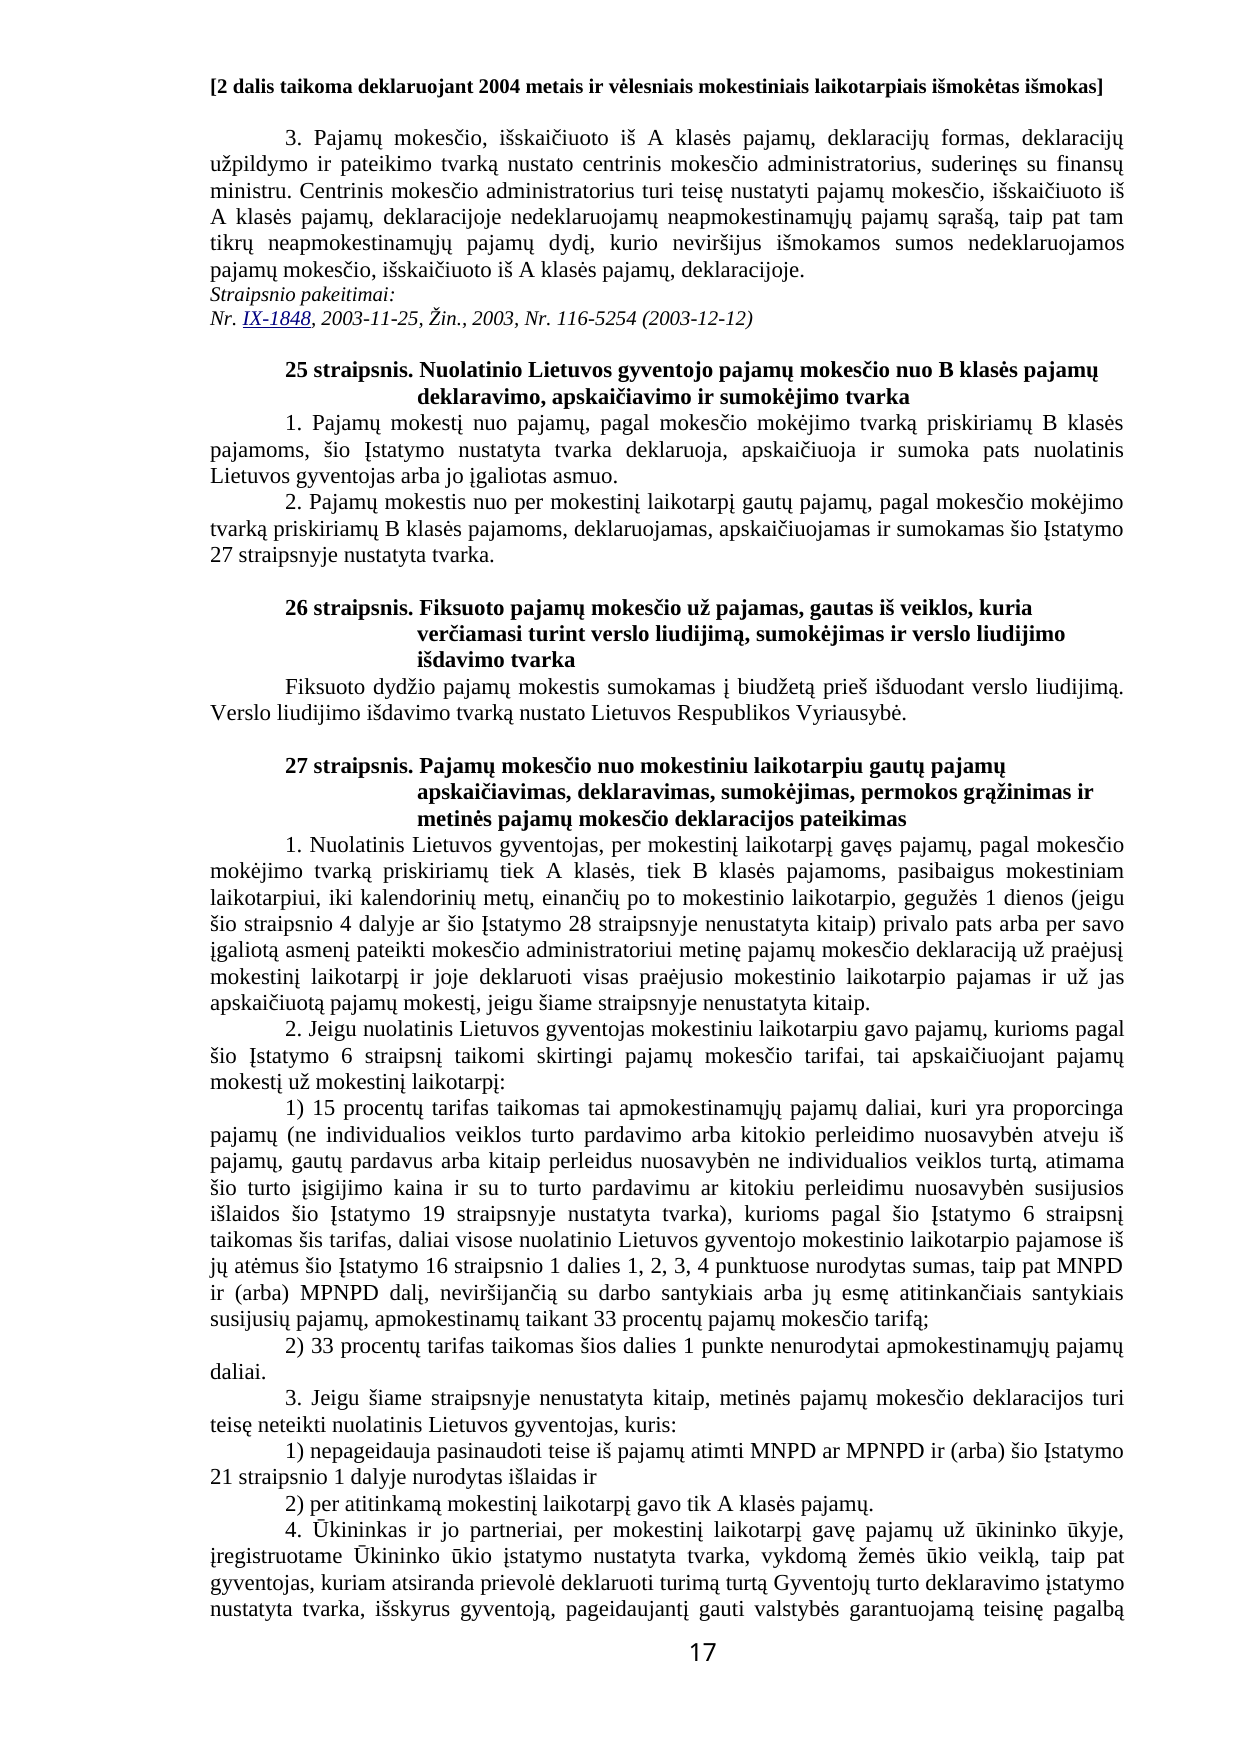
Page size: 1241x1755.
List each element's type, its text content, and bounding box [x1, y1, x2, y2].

text Fiksuoto dydžio pajamų mokestis sumokamas į biudžetą prieš išduodant verslo liudijimą. Verslo liudijimo išdavimo tvarką nustato Lietuvos Respublikos Vyriausybė. [210, 673, 1126, 726]
text 2. Pajamų mokestis nuo per mokestinį laikotarpį gautų pajamų, pagal mokesčio mokėjimo tvarką priskiriamų B klasės pajamoms, deklaruojamas, apskaičiuojamas ir sumokamas šio Įstatymo 27 straipsnyje nustatyta tvarka. [210, 488, 1126, 567]
text verčiamasi turint verslo liudijimą, sumokėjimas ir verslo liudijimo [417, 620, 1126, 646]
text deklaravimo, apskaičiavimo ir sumokėjimo tvarka [417, 383, 1126, 409]
text išdavimo tvarka [417, 646, 1126, 673]
text Straipsnio pakeitimai: [210, 282, 1120, 306]
text 3. Jeigu šiame straipsnyje nenustatyta kitaip, metinės pajamų mokesčio deklaracijos turi teisę neteikti nuolatinis Lietuvos gyventojas, kuris: [210, 1384, 1126, 1437]
text metinės pajamų mokesčio deklaracijos pateikimas [417, 804, 1126, 831]
text 1. Pajamų mokestį nuo pajamų, pagal mokesčio mokėjimo tvarką priskiriamų B klasės pajamoms, šio Įstatymo nustatyta tvarka deklaruoja, apskaičiuoja ir sumoka pats nuolatinis Lietuvos gyventojas arba jo įgaliotas asmuo. [210, 409, 1126, 488]
text 2) per atitinkamą mokestinį laikotarpį gavo tik A klasės pajamų. [210, 1490, 1126, 1516]
text 2. Jeigu nuolatinis Lietuvos gyventojas mokestiniu laikotarpiu gavo pajamų, kurioms pagal šio Įstatymo 6 straipsnį taikomi skirtingi pajamų mokesčio tarifai, tai apskaičiuojant pajamų mokestį už mokestinį laikotarpį: [210, 1015, 1126, 1094]
text 1) nepageidauja pasinaudoti teise iš pajamų atimti MNPD ar MPNPD ir (arba) šio Įstatymo 21 straipsnio 1 dalyje nurodytas išlaidas ir [210, 1437, 1126, 1490]
text Nr. IX-1848, 2003-11-25, Žin., 2003, Nr. 116-5254 (2003-12-12) [210, 306, 1120, 330]
text 27 straipsnis. Pajamų mokesčio nuo mokestiniu laikotarpiu gautų pajamų [285, 752, 1126, 778]
text [2 dalis taikoma deklaruojant 2004 metais ir vėlesniais mokestiniais laikotarpiais išmokėtas išmokas] [210, 73, 1126, 98]
subtitle 1) 15 procentų tarifas taikomas tai apmokestinamųjų pajamų daliai, kuri yra proporcinga pajamų (ne individualios veiklos turto pardavimo arba kitokio perleidimo nuosavybėn atveju iš pajamų, gautų pardavus arba kitaip perleidus nuosavybėn ne individualios veiklos turtą, atimama šio turto įsigijimo kaina ir su to turto pardavimu ar kitokiu perleidimu nuosavybėn susijusios išlaidos šio Įstatymo 19 straipsnyje nustatyta tvarka), kurioms pagal šio Įstatymo 6 straipsnį taikomas šis tarifas, daliai visose nuolatinio Lietuvos gyventojo mokestinio laikotarpio pajamose iš jų atėmus šio Įstatymo 16 straipsnio 1 dalies 1, 2, 3, 4 punktuose nurodytas sumas, taip pat MNPD ir (arba) MPNPD dalį, neviršijančią su darbo santykiais arba jų esmę atitinkančiais santykiais susijusių pajamų, apmokestinamų taikant 33 procentų pajamų mokesčio tarifą; [210, 1094, 1126, 1332]
text 3. Pajamų mokesčio, išskaičiuoto iš A klasės pajamų, deklaracijų formas, deklaracijų užpildymo ir pateikimo tvarką nustato centrinis mokesčio administratorius, suderinęs su finansų ministru. Centrinis mokesčio administratorius turi teisę nustatyti pajamų mokesčio, išskaičiuoto iš A klasės pajamų, deklaracijoje nedeklaruojamų neapmokestinamųjų pajamų sąrašą, taip pat tam tikrų neapmokestinamųjų pajamų dydį, kurio neviršijus išmokamos sumos nedeklaruojamos pajamų mokesčio, išskaičiuoto iš A klasės pajamų, deklaracijoje. [210, 124, 1126, 282]
text apskaičiavimas, deklaravimas, sumokėjimas, permokos grąžinimas ir [417, 778, 1126, 804]
text 4. Ūkininkas ir jo partneriai, per mokestinį laikotarpį gavę pajamų už ūkininko ūkyje, įregistruotame Ūkininko ūkio įstatymo nustatyta tvarka, vykdomą žemės ūkio veiklą, taip pat gyventojas, kuriam atsiranda prievolė deklaruoti turimą turtą Gyventojų turto deklaravimo įstatymo nustatyta tvarka, išskyrus gyventoją, pageidaujantį gauti valstybės garantuojamą teisinę pagalbą [210, 1516, 1126, 1622]
text 1. Nuolatinis Lietuvos gyventojas, per mokestinį laikotarpį gavęs pajamų, pagal mokesčio mokėjimo tvarką priskiriamų tiek A klasės, tiek B klasės pajamoms, pasibaigus mokestiniam laikotarpiui, iki kalendorinių metų, einančių po to mokestinio laikotarpio, gegužės 1 dienos (jeigu šio straipsnio 4 dalyje ar šio Įstatymo 28 straipsnyje nenustatyta kitaip) privalo pats arba per savo įgaliotą asmenį pateikti mokesčio administratoriui metinę pajamų mokesčio deklaraciją už praėjusį mokestinį laikotarpį ir joje deklaruoti visas praėjusio mokestinio laikotarpio pajamas ir už jas apskaičiuotą pajamų mokestį, jeigu šiame straipsnyje nenustatyta kitaip. [210, 831, 1126, 1015]
text 25 straipsnis. Nuolatinio Lietuvos gyventojo pajamų mokesčio nuo B klasės pajamų [285, 357, 1126, 383]
text 26 straipsnis. Fiksuoto pajamų mokesčio už pajamas, gautas iš veiklos, kuria [285, 594, 1126, 620]
text 2) 33 procentų tarifas taikomas šios dalies 1 punkte nenurodytai apmokestinamųjų pajamų daliai. [210, 1332, 1126, 1384]
